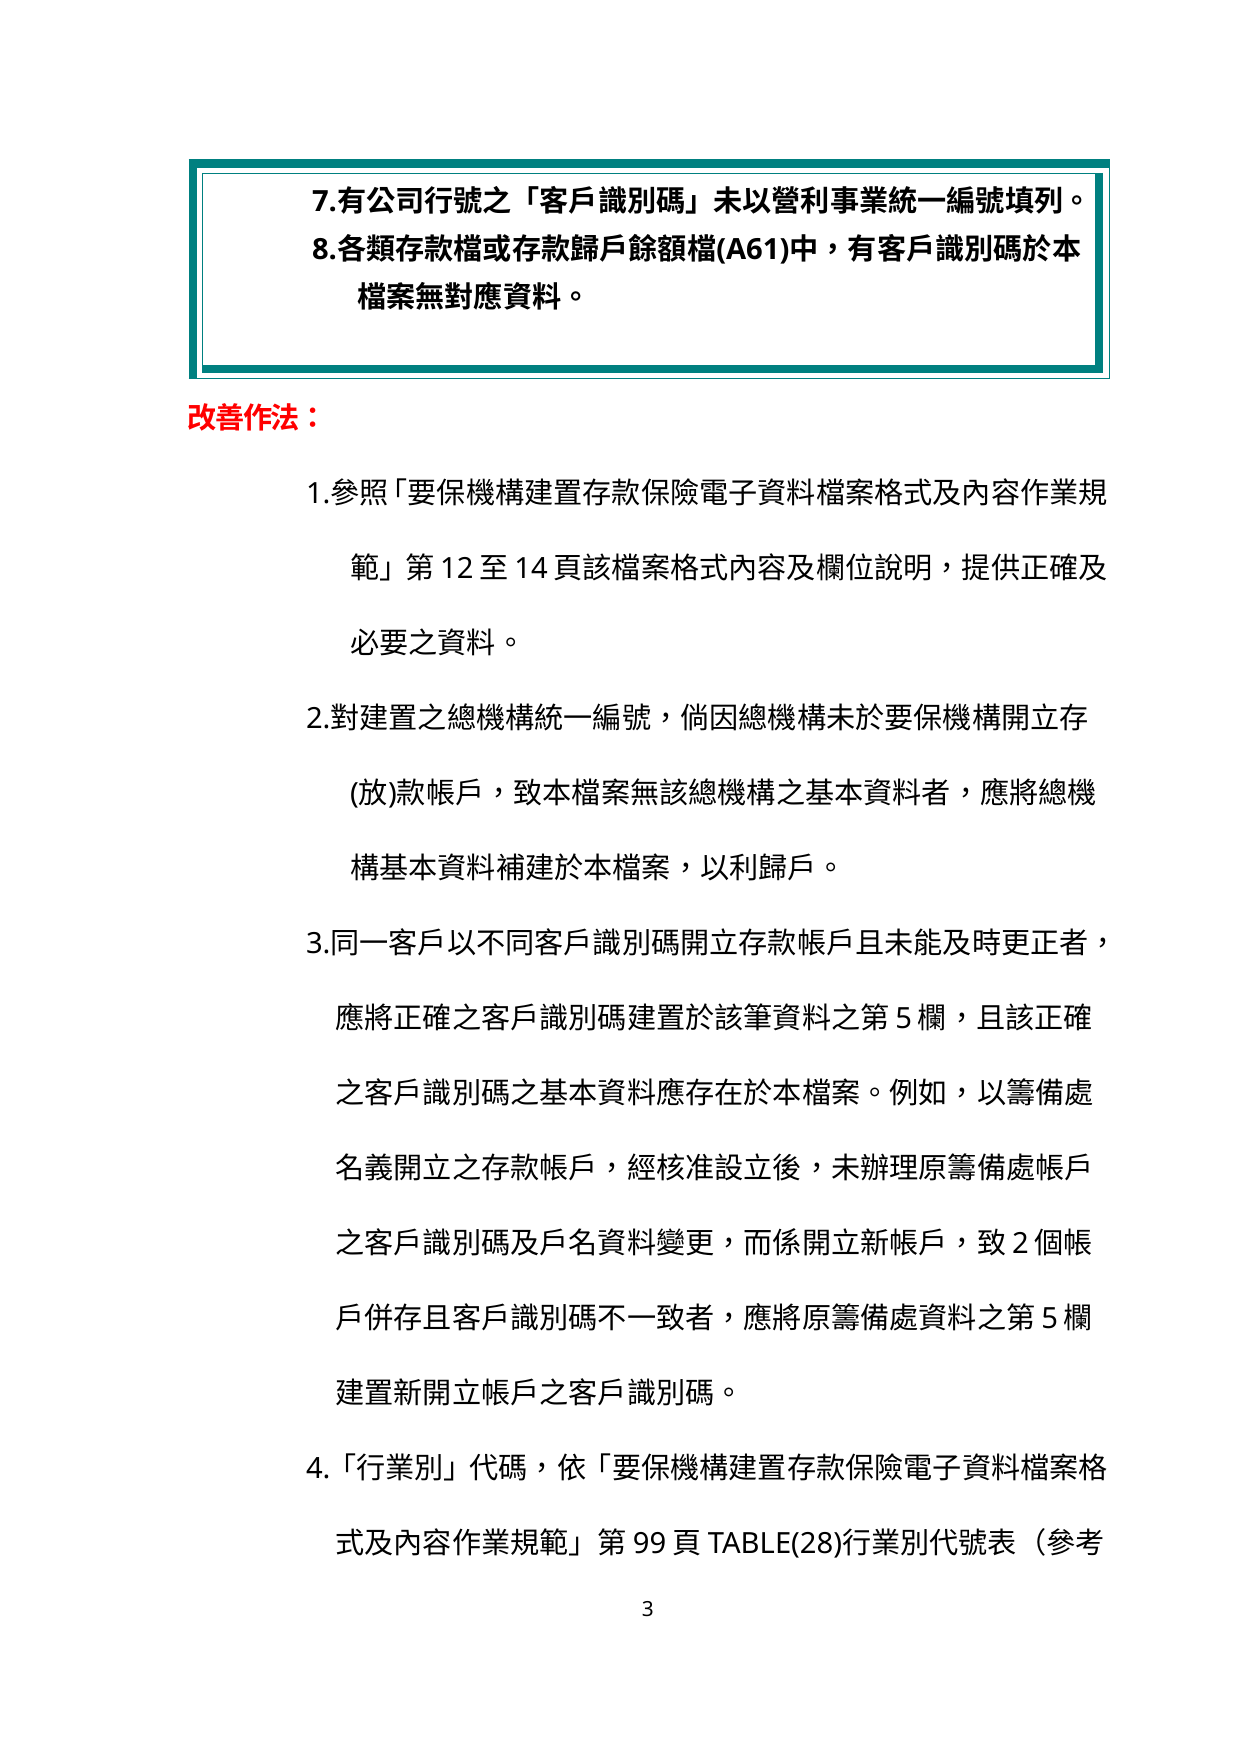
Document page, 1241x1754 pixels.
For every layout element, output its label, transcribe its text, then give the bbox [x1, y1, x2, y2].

text 1.參照「要保機構建置存款保險電子資料檔案格式及內容作業規範」第12至14頁該檔案格式內容及欄位說明，提供正確及必要之資料。 [306, 453, 1107, 678]
table_header 7.有公司行號之「客戶識別碼」未以營利事業統一編號填列。 8.各類存款檔或存款歸戶餘額檔(A61)中，有客戶識別碼於本檔案無對應資料。 [197, 168, 1102, 365]
text 改善作法： [187, 378, 1107, 453]
text 2.對建置之總機構統一編號，倘因總機構未於要保機構開立存(放)款帳戶，致本檔案無該總機構之基本資料者，應將總機構基本資料補建於本檔案，以利歸戶。 [306, 678, 1107, 903]
text 4.「行業別」代碼，依「要保機構建置存款保險電子資料檔案格式及內容作業規範」第99頁 TABLE(28)行業別代號表（參考 [306, 1428, 1107, 1578]
text 3.同一客戶以不同客戶識別碼開立存款帳戶且未能及時更正者，應將正確之客戶識別碼建置於該筆資料之第5欄，且該正確之客戶識別碼之基本資料應存在於本檔案。例如，以籌備處名義開立之存款帳戶，經核准設立後，未辦理原籌備處帳戶之客戶識別碼及戶名資料變更，而係開立新帳戶，致2個帳戶併存且客戶識別碼不一致者，應將原籌備處資料之第5欄建置新開立帳戶之客戶識別碼。 [306, 903, 1107, 1428]
